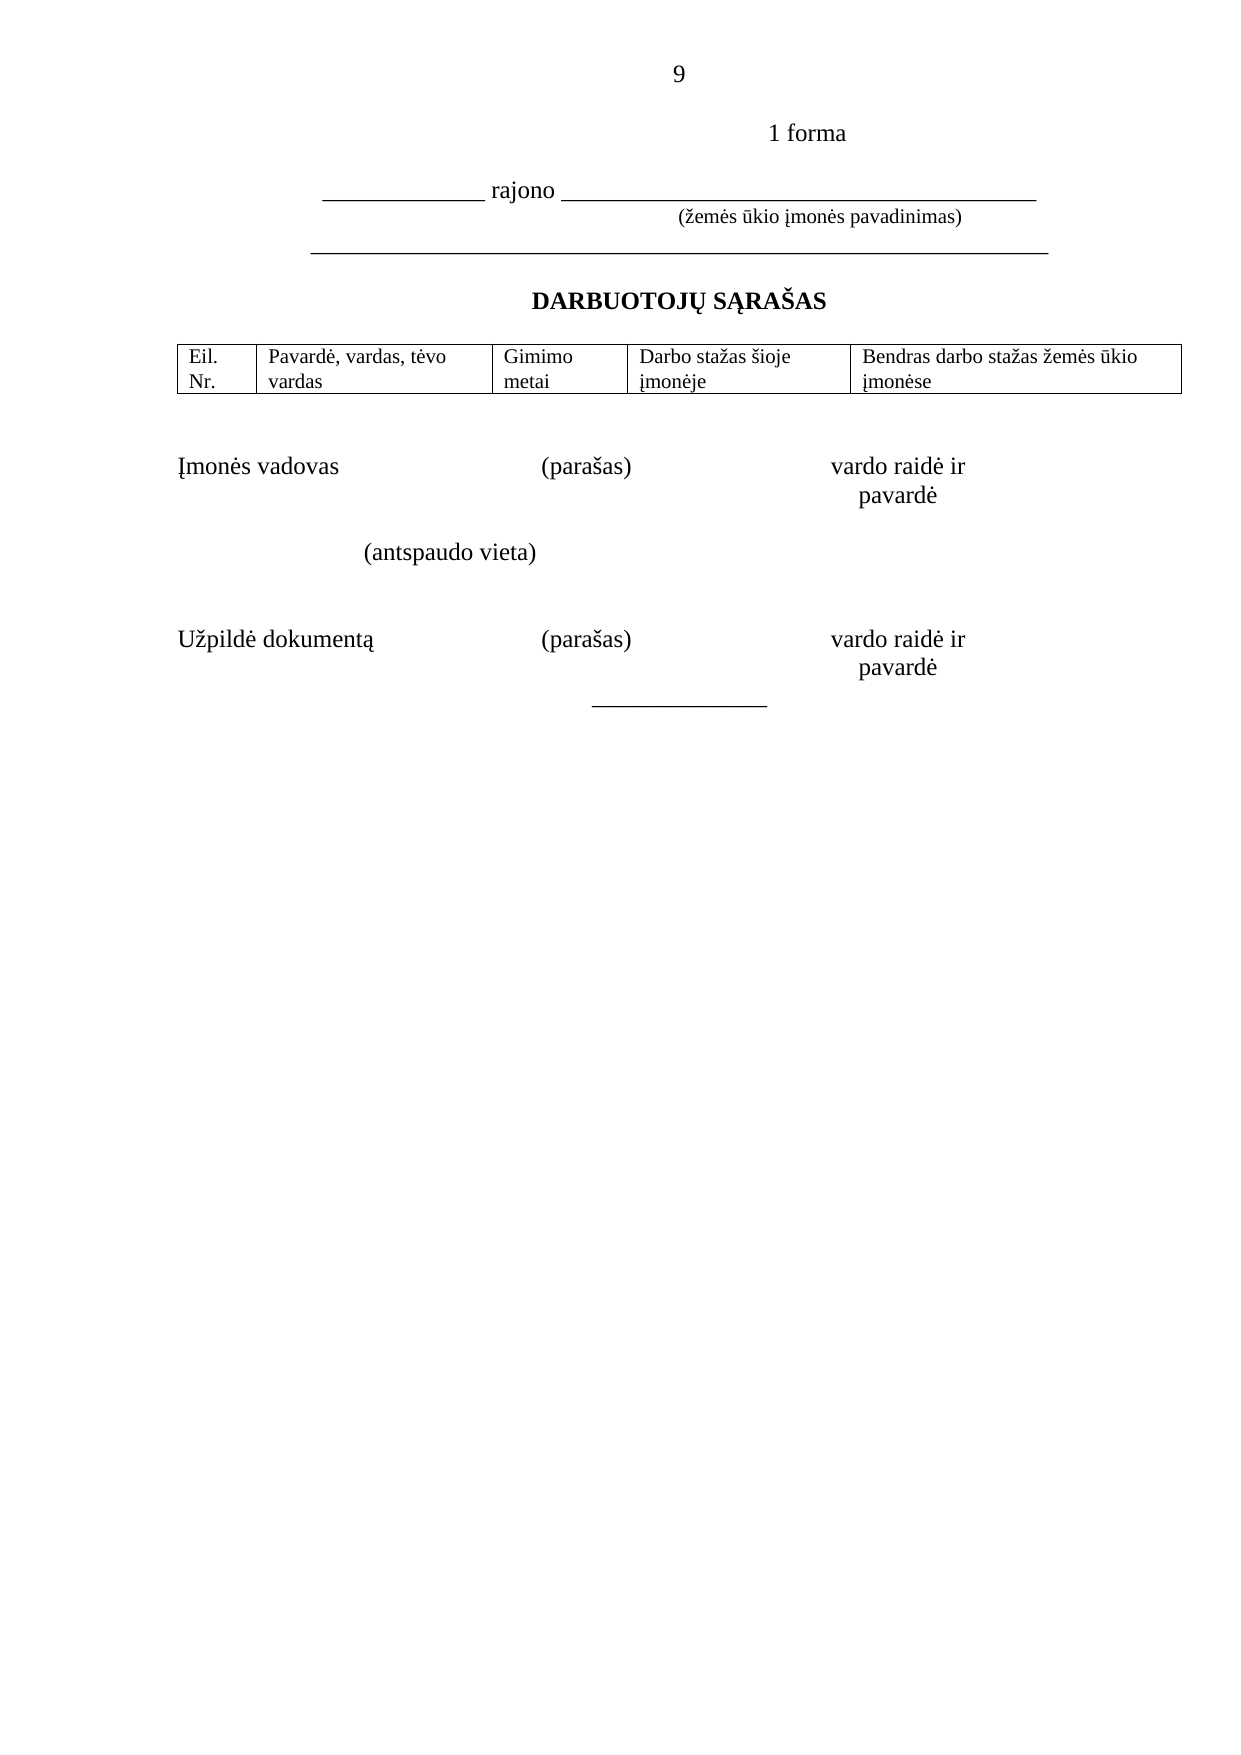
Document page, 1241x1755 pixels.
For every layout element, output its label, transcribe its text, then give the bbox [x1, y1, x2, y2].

text ___________________________________________________________ [177, 228, 1181, 257]
text _____________ rajono ______________________________________ [177, 176, 1181, 204]
text 1 forma [768, 118, 1181, 147]
text (žemės ūkio įmonės pavadinimas) [177, 204, 1181, 228]
table_header Darbo stažas šioje įmonėje [628, 345, 850, 393]
table_header Gimimo metai [493, 345, 627, 393]
text ______________ [177, 681, 1181, 710]
table_header Eil. Nr. [178, 345, 256, 393]
table_header Pavardė, vardas, tėvo vardas [257, 345, 492, 393]
text Užpildė dokumentą (parašas) vardo raidė ir [177, 624, 1181, 652]
text (antspaudo vieta) [177, 537, 1181, 566]
table_header Bendras darbo stažas žemės ūkio įmonėse [851, 345, 1181, 393]
text Įmonės vadovas (parašas) vardo raidė ir [177, 451, 1181, 480]
text pavardė [177, 480, 1181, 509]
text pavardė [177, 652, 1181, 681]
text DARBUOTOJŲ SĄRAŠAS [177, 286, 1181, 315]
